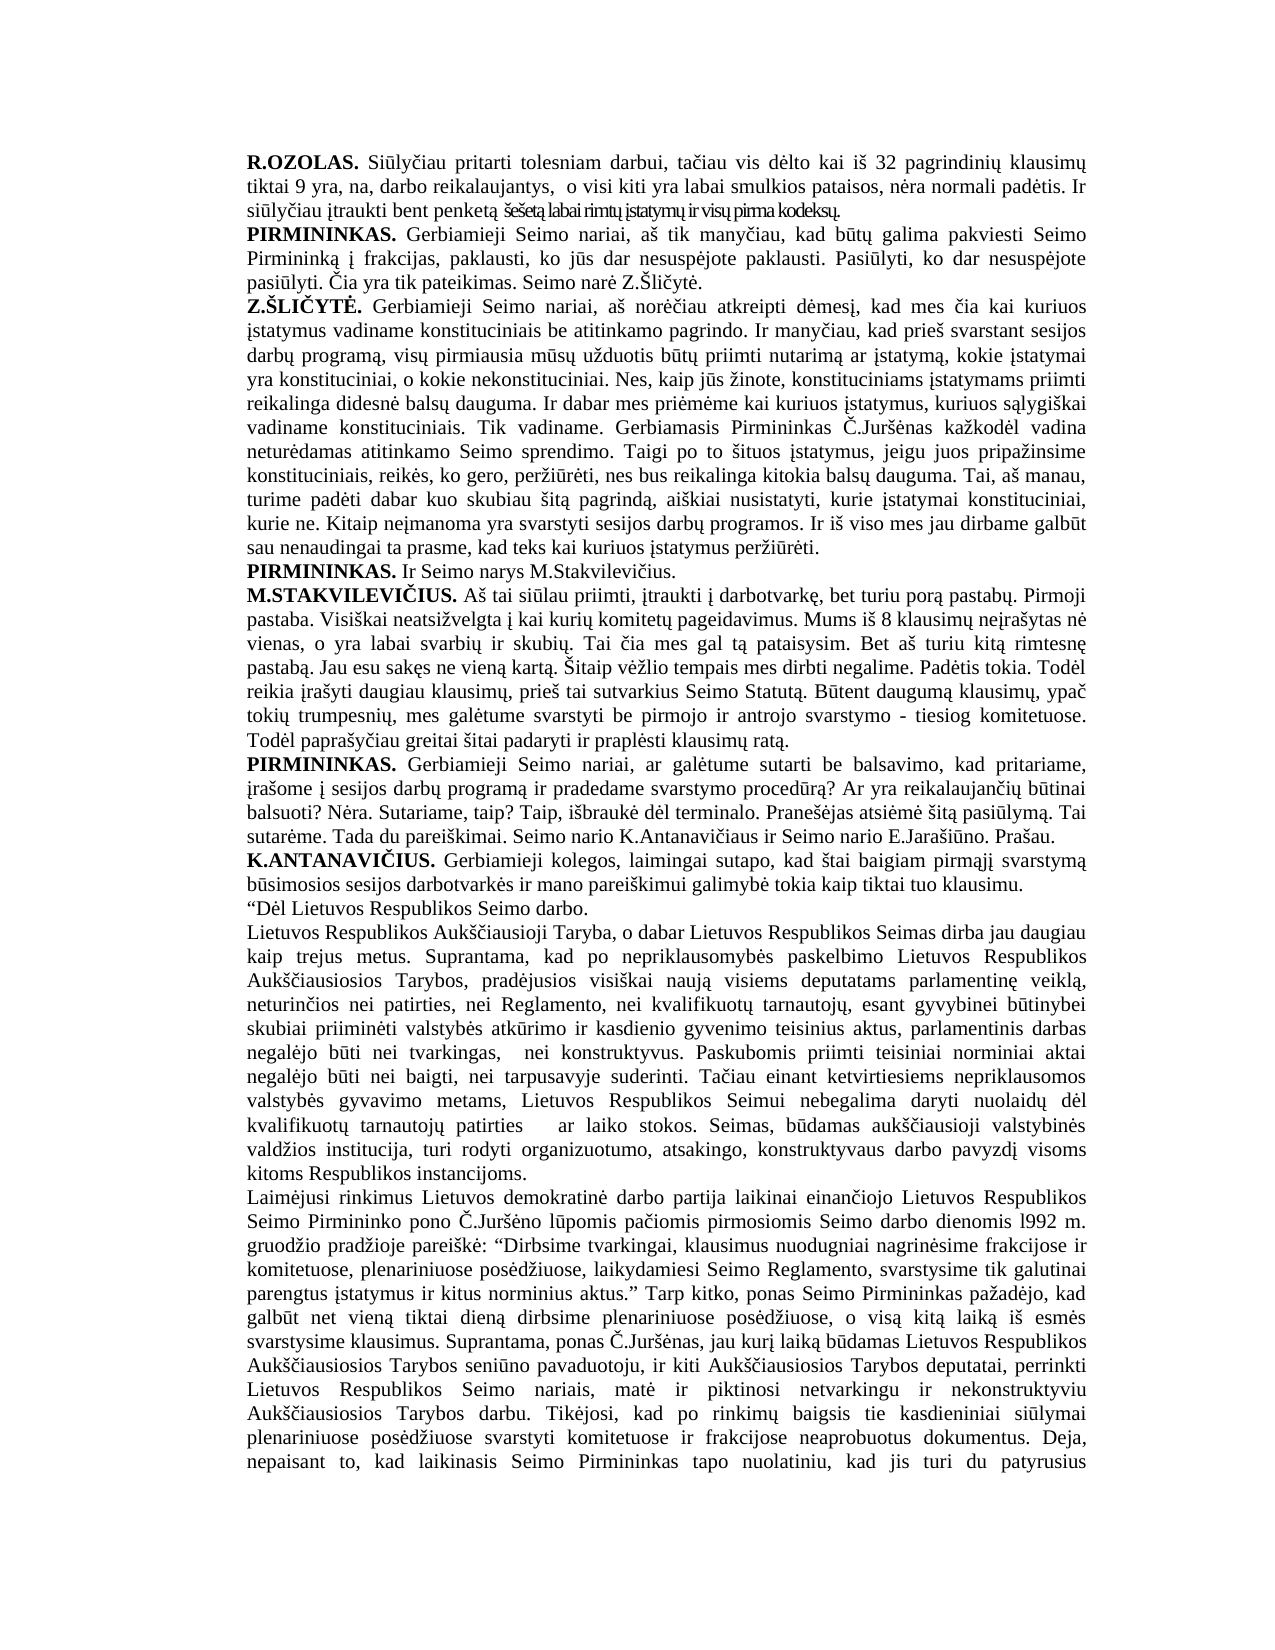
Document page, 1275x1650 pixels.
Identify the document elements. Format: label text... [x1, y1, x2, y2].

text Lietuvos Respublikos Aukščiausioji Taryba, o dabar Lietuvos Respublikos Seimas dirba jau daugiau kaip trejus metus. Suprantama, kad po nepriklausomybės paskelbimo Lietuvos Respublikos Aukščiausiosios Tarybos, pradėjusios visiškai naują visiems deputatams parlamentinę veiklą, neturinčios nei patirties, nei Reglamento, nei kvalifikuotų tarnautojų, esant gyvybinei būtinybei skubiai priiminėti valstybės atkūrimo ir kasdienio gyvenimo teisinius aktus, parlamentinis darbas negalėjo būti nei tvarkingas, nei konstruktyvus. Paskubomis priimti teisiniai norminiai aktai negalėjo būti nei baigti, nei tarpusavyje suderinti. Tačiau einant ketvirtiesiems nepriklausomos valstybės gyvavimo metams, Lietuvos Respublikos Seimui nebegalima daryti nuolaidų dėl kvalifikuotų tarnautojų patirties ar laiko stokos. Seimas, būdamas aukščiausioji valstybinės valdžios institucija, turi rodyti organizuotumo, atsakingo, konstruktyvaus darbo pavyzdį visoms kitoms Respublikos instancijoms. [247, 920, 1087, 1185]
text R.OZOLAS. Siūlyčiau pritarti tolesniam darbui, tačiau vis dėlto kai iš 32 pagrindinių klausimų tiktai 9 yra, na, darbo reikalaujantys, o visi kiti yra labai smulkios pataisos, nėra normali padėtis. Ir siūlyčiau įtraukti bent penketą šešetą labai rimtų įstatymų ir visų pirma kodeksų. [247, 150, 1087, 222]
text K.ANTANAVIČIUS. Gerbiamieji kolegos, laimingai sutapo, kad štai baigiam pirmąjį svarstymą būsimosios sesijos darbotvarkės ir mano pareiškimui galimybė tokia kaip tiktai tuo klausimu. [247, 848, 1087, 896]
text Laimėjusi rinkimus Lietuvos demokratinė darbo partija laikinai einančiojo Lietuvos Respublikos Seimo Pirmininko pono Č.Juršėno lūpomis pačiomis pirmosiomis Seimo darbo dienomis l992 m. gruodžio pradžioje pareiškė: “Dirbsime tvarkingai, klausimus nuodugniai nagrinėsime frakcijose ir komitetuose, plenariniuose posėdžiuose, laikydamiesi Seimo Reglamento, svarstysime tik galutinai parengtus įstatymus ir kitus norminius aktus.” Tarp kitko, ponas Seimo Pirmininkas pažadėjo, kad galbūt net vieną tiktai dieną dirbsime plenariniuose posėdžiuose, o visą kitą laiką iš esmės svarstysime klausimus. Suprantama, ponas Č.Juršėnas, jau kurį laiką būdamas Lietuvos Respublikos Aukščiausiosios Tarybos seniūno pavaduotoju, ir kiti Aukščiausiosios Tarybos deputatai, perrinkti Lietuvos Respublikos Seimo nariais, matė ir piktinosi netvarkingu ir nekonstruktyviu Aukščiausiosios Tarybos darbu. Tikėjosi, kad po rinkimų baigsis tie kasdieniniai siūlymai plenariniuose posėdžiuose svarstyti komitetuose ir frakcijose neaprobuotus dokumentus. Deja, nepaisant to, kad laikinasis Seimo Pirmininkas tapo nuolatiniu, kad jis turi du patyrusius [247, 1185, 1087, 1473]
text M.STAKVILEVIČIUS. Aš tai siūlau priimti, įtraukti į darbotvarkę, bet turiu porą pastabų. Pirmoji pastaba. Visiškai neatsižvelgta į kai kurių komitetų pageidavimus. Mums iš 8 klausimų neįrašytas nė vienas, o yra labai svarbių ir skubių. Tai čia mes gal tą pataisysim. Bet aš turiu kitą rimtesnę pastabą. Jau esu sakęs ne vieną kartą. Šitaip vėžlio tempais mes dirbti negalime. Padėtis tokia. Todėl reikia įrašyti daugiau klausimų, prieš tai sutvarkius Seimo Statutą. Būtent daugumą klausimų, ypač tokių trumpesnių, mes galėtume svarstyti be pirmojo ir antrojo svarstymo - tiesiog komitetuose. Todėl paprašyčiau greitai šitai padaryti ir praplėsti klausimų ratą. [247, 583, 1087, 752]
text Z.ŠLIČYTĖ. Gerbiamieji Seimo nariai, aš norėčiau atkreipti dėmesį, kad mes čia kai kuriuos įstatymus vadiname konstituciniais be atitinkamo pagrindo. Ir manyčiau, kad prieš svarstant sesijos darbų programą, visų pirmiausia mūsų užduotis būtų priimti nutarimą ar įstatymą, kokie įstatymai yra konstituciniai, o kokie nekonstituciniai. Nes, kaip jūs žinote, konstituciniams įstatymams priimti reikalinga didesnė balsų dauguma. Ir dabar mes priėmėme kai kuriuos įstatymus, kuriuos sąlygiškai vadiname konstituciniais. Tik vadiname. Gerbiamasis Pirmininkas Č.Juršėnas kažkodėl vadina neturėdamas atitinkamo Seimo sprendimo. Taigi po to šituos įstatymus, jeigu juos pripažinsime konstituciniais, reikės, ko gero, peržiūrėti, nes bus reikalinga kitokia balsų dauguma. Tai, aš manau, turime padėti dabar kuo skubiau šitą pagrindą, aiškiai nusistatyti, kurie įstatymai konstituciniai, kurie ne. Kitaip neįmanoma yra svarstyti sesijos darbų programos. Ir iš viso mes jau dirbame galbūt sau nenaudingai ta prasme, kad teks kai kuriuos įstatymus peržiūrėti. [247, 294, 1087, 559]
text PIRMININKAS. Gerbiamieji Seimo nariai, aš tik manyčiau, kad būtų galima pakviesti Seimo Pirmininką į frakcijas, paklausti, ko jūs dar nesuspėjote paklausti. Pasiūlyti, ko dar nesuspėjote pasiūlyti. Čia yra tik pateikimas. Seimo narė Z.Šličytė. [247, 222, 1087, 294]
text PIRMININKAS. Gerbiamieji Seimo nariai, ar galėtume sutarti be balsavimo, kad pritariame, įrašome į sesijos darbų programą ir pradedame svarstymo procedūrą? Ar yra reikalaujančių būtinai balsuoti? Nėra. Sutariame, taip? Taip, išbraukė dėl terminalo. Pranešėjas atsiėmė šitą pasiūlymą. Tai sutarėme. Tada du pareiškimai. Seimo nario K.Antanavičiaus ir Seimo nario E.Jarašiūno. Prašau. [247, 752, 1087, 848]
text PIRMININKAS. Ir Seimo narys M.Stakvilevičius. [247, 559, 1087, 583]
text “Dėl Lietuvos Respublikos Seimo darbo. [247, 896, 1087, 920]
